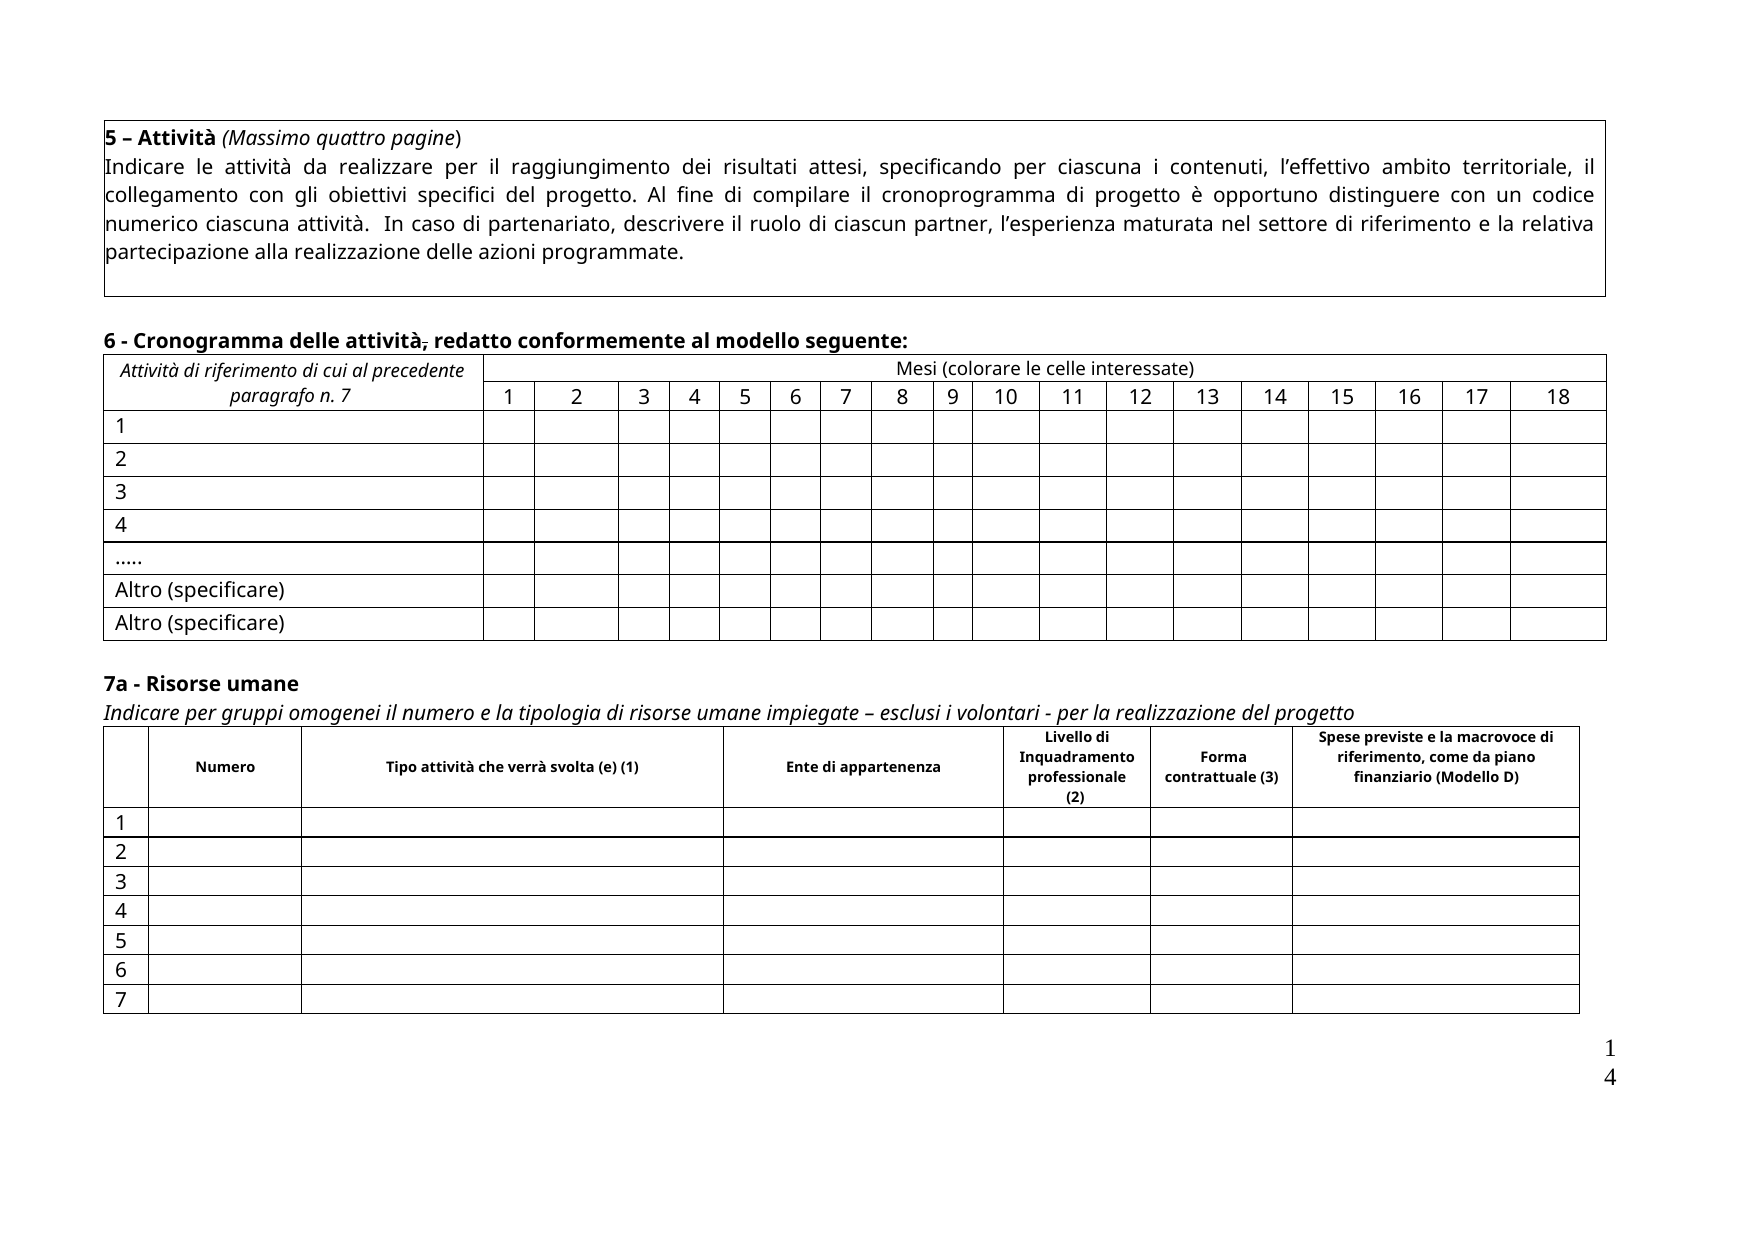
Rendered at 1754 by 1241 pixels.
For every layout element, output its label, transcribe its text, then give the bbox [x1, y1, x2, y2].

table_cell [1309, 608, 1375, 640]
table_cell [1443, 510, 1510, 541]
table_cell [1151, 808, 1292, 836]
table_cell [973, 543, 1039, 574]
table_cell [302, 955, 723, 984]
table_cell [1511, 575, 1606, 607]
table_cell [670, 608, 719, 640]
table_cell 11 [1040, 382, 1106, 410]
table_cell [1242, 510, 1308, 541]
table_cell [1376, 543, 1442, 574]
table_cell [1151, 955, 1292, 984]
table_cell [973, 411, 1039, 443]
table_cell [771, 444, 820, 476]
table_cell [821, 575, 871, 607]
table_cell [724, 838, 1003, 866]
table_cell [724, 955, 1003, 984]
table_cell [302, 985, 723, 1013]
table_cell [1376, 608, 1442, 640]
table_cell [1376, 575, 1442, 607]
table_cell 16 [1376, 382, 1442, 410]
table_cell [1443, 477, 1510, 509]
table_cell [670, 477, 719, 509]
table_cell 1 [104, 808, 148, 836]
table_cell 2 [535, 382, 618, 410]
table_cell [484, 411, 534, 443]
table_cell [724, 896, 1003, 925]
table_cell [149, 926, 301, 954]
table_cell [1511, 543, 1606, 574]
table_cell [484, 510, 534, 541]
table_cell [1004, 955, 1150, 984]
table_cell [1040, 543, 1106, 574]
table_cell [1004, 808, 1150, 836]
table_cell [1376, 444, 1442, 476]
table_cell [872, 510, 933, 541]
table_cell [724, 926, 1003, 954]
table_cell [302, 896, 723, 925]
table_cell [484, 543, 534, 574]
table_cell [149, 955, 301, 984]
table_cell [1293, 867, 1579, 895]
table_cell 15 [1309, 382, 1375, 410]
table_header Tipo attività che verrà svolta (e) (1) [302, 727, 723, 807]
table_cell Altro (specificare) [104, 575, 483, 607]
table_cell [720, 575, 770, 607]
table_cell [771, 510, 820, 541]
table_cell [1107, 575, 1173, 607]
table_cell [1174, 444, 1241, 476]
table_cell [670, 575, 719, 607]
table_cell [619, 477, 669, 509]
table_header [104, 727, 148, 807]
table_cell [934, 543, 972, 574]
table_cell [872, 444, 933, 476]
table_cell 1 [104, 411, 483, 443]
table_cell [619, 575, 669, 607]
table_cell [720, 477, 770, 509]
table_cell [821, 543, 871, 574]
table_header Livello di Inquadramento professionale (2) [1004, 727, 1150, 807]
table_cell [670, 444, 719, 476]
table_cell [934, 608, 972, 640]
table_cell [302, 867, 723, 895]
text 7a - Risorse umane [103, 669, 1606, 698]
table_cell [1309, 575, 1375, 607]
table_cell 6 [104, 955, 148, 984]
table_cell [535, 510, 618, 541]
table_cell [872, 575, 933, 607]
table_cell [821, 608, 871, 640]
table_cell [535, 575, 618, 607]
table_cell [771, 543, 820, 574]
table_cell [872, 608, 933, 640]
table_cell 9 [934, 382, 972, 410]
table_cell 4 [104, 896, 148, 925]
table_cell [484, 608, 534, 640]
table_cell [821, 411, 871, 443]
table_cell [934, 477, 972, 509]
table_cell 1 [484, 382, 534, 410]
table_cell [821, 444, 871, 476]
table_cell 8 [872, 382, 933, 410]
table_cell [720, 543, 770, 574]
table_cell [1107, 477, 1173, 509]
table_cell [771, 575, 820, 607]
table_cell [1242, 444, 1308, 476]
table_cell [1511, 411, 1606, 443]
table_cell 5 [720, 382, 770, 410]
table_cell 4 [670, 382, 719, 410]
table_cell [1004, 838, 1150, 866]
table_cell [1309, 411, 1375, 443]
table_cell [934, 575, 972, 607]
table_cell 3 [619, 382, 669, 410]
table_cell [619, 444, 669, 476]
table_cell [1443, 543, 1510, 574]
table_cell [149, 896, 301, 925]
table_cell [1040, 575, 1106, 607]
table_cell [1004, 896, 1150, 925]
table_cell Altro (specificare) [104, 608, 483, 640]
table_cell [1174, 608, 1241, 640]
table_cell [670, 510, 719, 541]
table_cell 3 [104, 477, 483, 509]
table_cell [1511, 510, 1606, 541]
table_header Numero [149, 727, 301, 807]
table_cell [771, 608, 820, 640]
table_cell [1309, 510, 1375, 541]
table_cell [1511, 444, 1606, 476]
table_cell [973, 477, 1039, 509]
table_cell [1443, 608, 1510, 640]
table_cell [1151, 838, 1292, 866]
table_cell [302, 838, 723, 866]
table_cell [149, 867, 301, 895]
table_cell 7 [821, 382, 871, 410]
table_cell 3 [104, 867, 148, 895]
table_cell [1004, 867, 1150, 895]
table_cell [973, 510, 1039, 541]
text Indicare per gruppi omogenei il numero e la tipologia di risorse umane impiegate – esclusi i volontari - per la realizzazione del progetto [103, 698, 1606, 726]
table_cell [1174, 575, 1241, 607]
table_cell [1511, 608, 1606, 640]
table_cell [1376, 411, 1442, 443]
table_cell 18 [1511, 382, 1606, 410]
table_header Ente di appartenenza [724, 727, 1003, 807]
table_cell [720, 411, 770, 443]
table_cell [1174, 477, 1241, 509]
table_cell ….. [104, 543, 483, 574]
table_cell [1293, 985, 1579, 1013]
table_cell 2 [104, 838, 148, 866]
table_cell [1376, 510, 1442, 541]
table_cell [1151, 985, 1292, 1013]
text 6 - Cronogramma delle attività, redatto conformemente al modello seguente: [103, 326, 1606, 354]
table_cell [1293, 896, 1579, 925]
table_cell 2 [104, 444, 483, 476]
table_cell [1040, 510, 1106, 541]
table_cell [1443, 575, 1510, 607]
table_cell [1107, 411, 1173, 443]
table_cell [484, 444, 534, 476]
table_cell [1151, 926, 1292, 954]
table_cell 17 [1443, 382, 1510, 410]
table_cell [670, 543, 719, 574]
table_cell [1174, 510, 1241, 541]
table_cell [619, 510, 669, 541]
table_cell [484, 477, 534, 509]
table_cell [149, 985, 301, 1013]
table_cell [973, 575, 1039, 607]
table_cell [535, 411, 618, 443]
table_cell [1309, 444, 1375, 476]
table_cell 13 [1174, 382, 1241, 410]
table_cell [720, 608, 770, 640]
table_cell [1174, 543, 1241, 574]
table_cell [302, 808, 723, 836]
table_cell [1242, 477, 1308, 509]
table_cell [934, 510, 972, 541]
table_cell [302, 926, 723, 954]
table_cell [535, 543, 618, 574]
table_cell [1151, 867, 1292, 895]
table_cell [1376, 477, 1442, 509]
text Indicare le attività da realizzare per il raggiungimento dei risultati attesi, specificando per ciascuna i contenuti, l’effettivo ambito territoriale, il collegamento con gli obiettivi specifici del progetto. Al fine di compilare il cronoprogramma di progetto è opportuno distinguere con un codice numerico ciascuna attività. In caso di partenariato, descrivere il ruolo di ciascun partner, l’esperienza maturata nel settore di riferimento e la relativa partecipazione alla realizzazione delle azioni programmate. [105, 149, 1605, 266]
table_cell [1040, 477, 1106, 509]
table_cell [720, 444, 770, 476]
table_cell [724, 808, 1003, 836]
table_cell [670, 411, 719, 443]
table_cell [149, 808, 301, 836]
table_cell [149, 838, 301, 866]
table_cell [1293, 808, 1579, 836]
table_cell [619, 608, 669, 640]
table_cell [484, 575, 534, 607]
table_cell [619, 543, 669, 574]
table_cell [1443, 444, 1510, 476]
table_cell [535, 608, 618, 640]
table_cell 7 [104, 985, 148, 1013]
table_cell [724, 867, 1003, 895]
table_header Spese previste e la macrovoce di riferimento, come da piano finanziario (Modello D) [1293, 727, 1579, 807]
table_cell [1309, 477, 1375, 509]
table_cell [1242, 411, 1308, 443]
table_cell [872, 543, 933, 574]
table_cell [720, 510, 770, 541]
table_cell [1107, 444, 1173, 476]
table_cell [872, 411, 933, 443]
table_cell [973, 444, 1039, 476]
table_cell [1004, 926, 1150, 954]
table_cell [771, 411, 820, 443]
table_header Forma contrattuale (3) [1151, 727, 1292, 807]
table_cell [535, 477, 618, 509]
table_cell [1107, 543, 1173, 574]
table_cell [1174, 411, 1241, 443]
table_cell 4 [104, 510, 483, 541]
table_cell [1293, 926, 1579, 954]
table_cell [1040, 411, 1106, 443]
text 5 – Attività (Massimo quattro pagine) [105, 121, 1605, 149]
table_cell [535, 444, 618, 476]
table_header Mesi (colorare le celle interessate) [484, 355, 1606, 381]
table_cell [619, 411, 669, 443]
table_cell [1511, 477, 1606, 509]
table_cell 5 [104, 926, 148, 954]
table_cell [1107, 510, 1173, 541]
table_header Attività di riferimento di cui al precedente paragrafo n. 7 [104, 355, 483, 410]
table_cell [1242, 575, 1308, 607]
table_cell [771, 477, 820, 509]
table_cell [1242, 608, 1308, 640]
table_cell [1151, 896, 1292, 925]
table_cell [1443, 411, 1510, 443]
table_cell [724, 985, 1003, 1013]
table_cell [1293, 955, 1579, 984]
table_cell [1293, 838, 1579, 866]
table_cell [934, 411, 972, 443]
table_cell [1107, 608, 1173, 640]
table_cell [1040, 444, 1106, 476]
table_cell [872, 477, 933, 509]
table_cell [821, 477, 871, 509]
table_cell [1004, 985, 1150, 1013]
table_cell [934, 444, 972, 476]
table_cell 14 [1242, 382, 1308, 410]
table_cell [821, 510, 871, 541]
table_cell [973, 608, 1039, 640]
table_cell [1242, 543, 1308, 574]
table_cell 10 [973, 382, 1039, 410]
table_cell 6 [771, 382, 820, 410]
table_cell 12 [1107, 382, 1173, 410]
table_cell [1040, 608, 1106, 640]
table_cell [1309, 543, 1375, 574]
